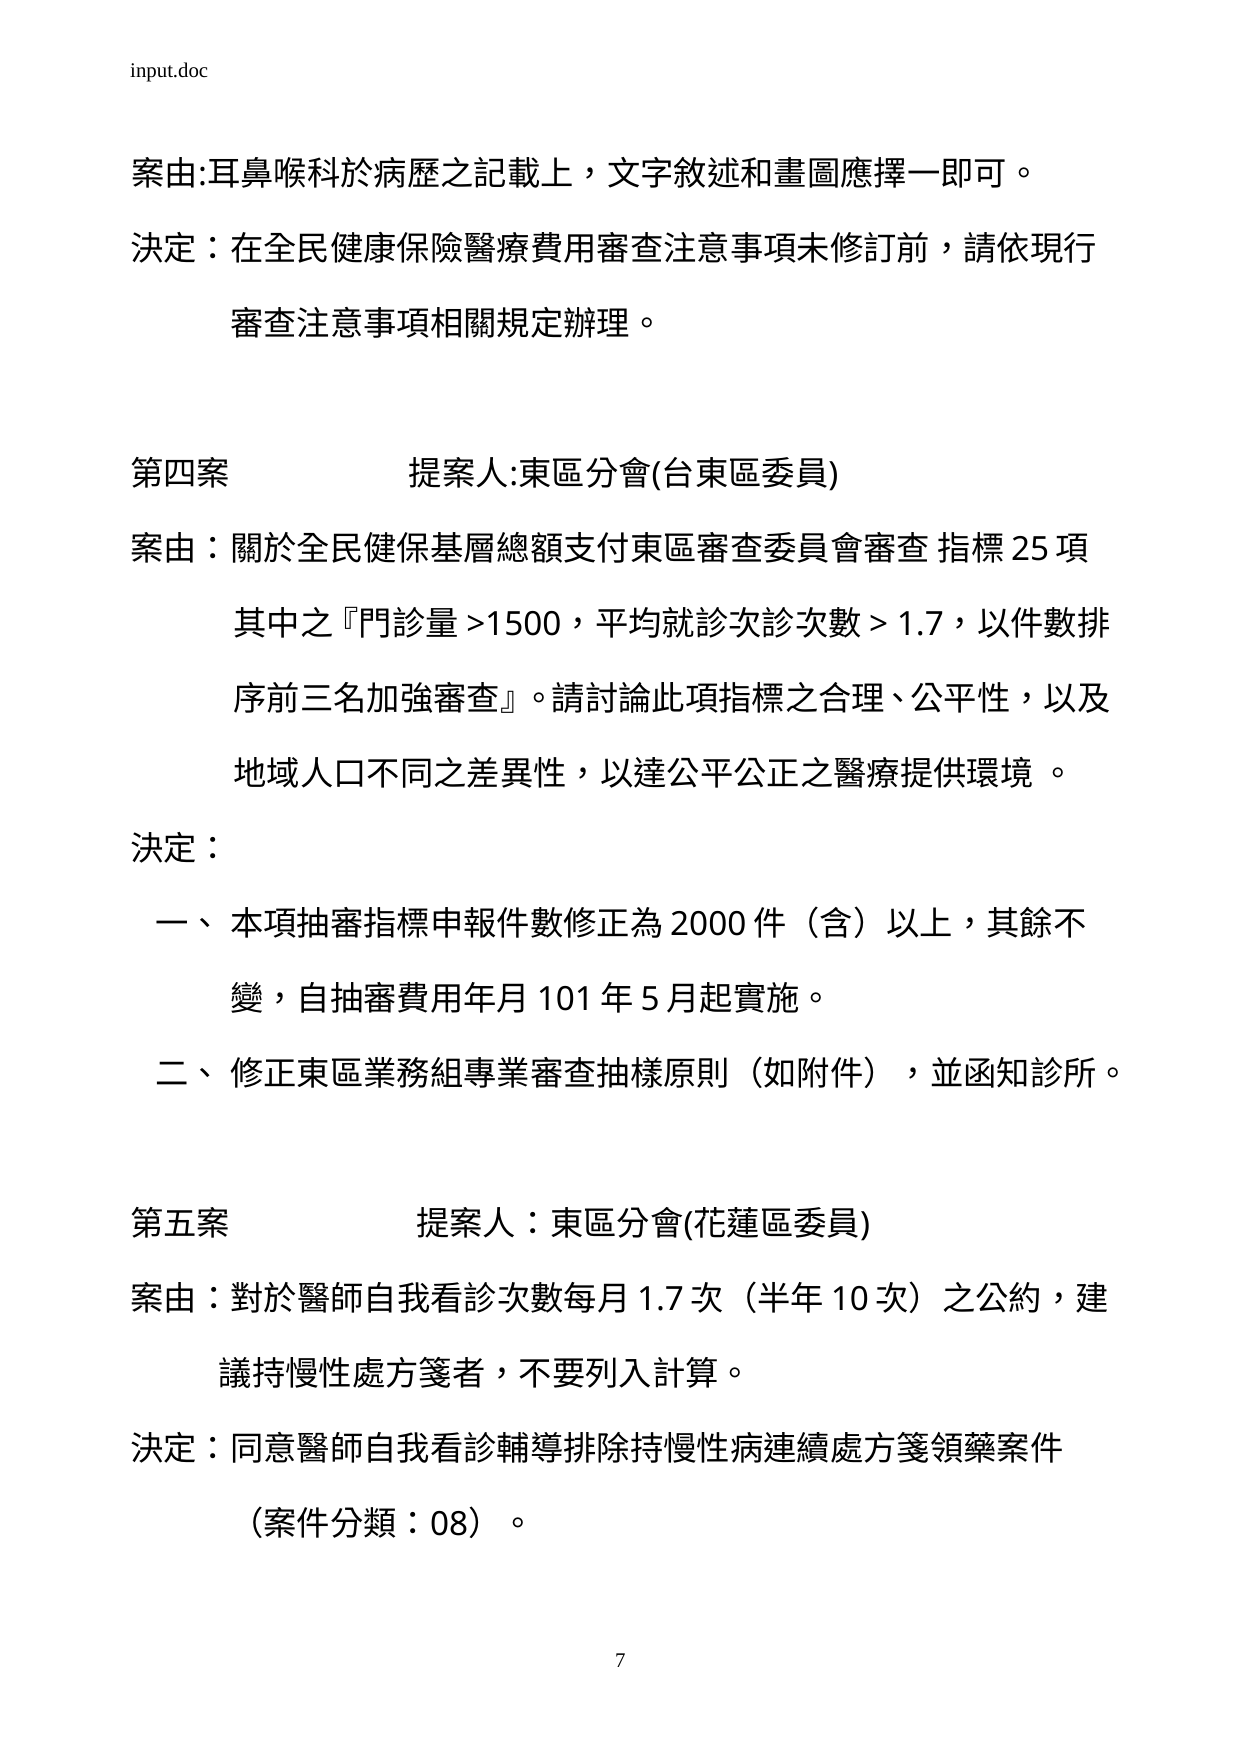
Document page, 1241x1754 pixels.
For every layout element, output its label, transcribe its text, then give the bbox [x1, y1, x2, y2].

text 第五案 提案人：東區分會(花蓮區委員) [130, 1183, 1110, 1258]
text 案由：對於醫師自我看診次數每月1.7次（半年10次）之公約，建議持慢性處方箋者，不要列入計算。 [130, 1258, 1110, 1408]
text 案由：關於全民健保基層總額支付東區審查委員會審查 指標25項其中之『門診量 >1500，平均就診次診次數 > 1.7，以件數排序前三名加強審查』。請討論此項指標之合理、公平性，以及地域人口不同之差異性，以達公平公正之醫療提供環境 。 [130, 508, 1110, 808]
text 決定：在全民健康保險醫療費用審查注意事項未修訂前，請依現行審查注意事項相關規定辦理。 [130, 208, 1110, 358]
text 案由:耳鼻喉科於病歷之記載上，文字敘述和畫圖應擇一即可。 [131, 133, 1110, 208]
text 第四案 提案人:東區分會(台東區委員) [130, 433, 1110, 508]
text 決定：同意醫師自我看診輔導排除持慢性病連續處方箋領藥案件（案件分類：08）。 [130, 1408, 1110, 1558]
list 修正東區業務組專業審查抽樣原則（如附件），並函知診所。 [155, 1033, 1110, 1108]
list 本項抽審指標申報件數修正為2000件（含）以上，其餘不變，自抽審費用年月101年5月起實施。 [155, 883, 1110, 1033]
text 決定： [130, 808, 1110, 883]
